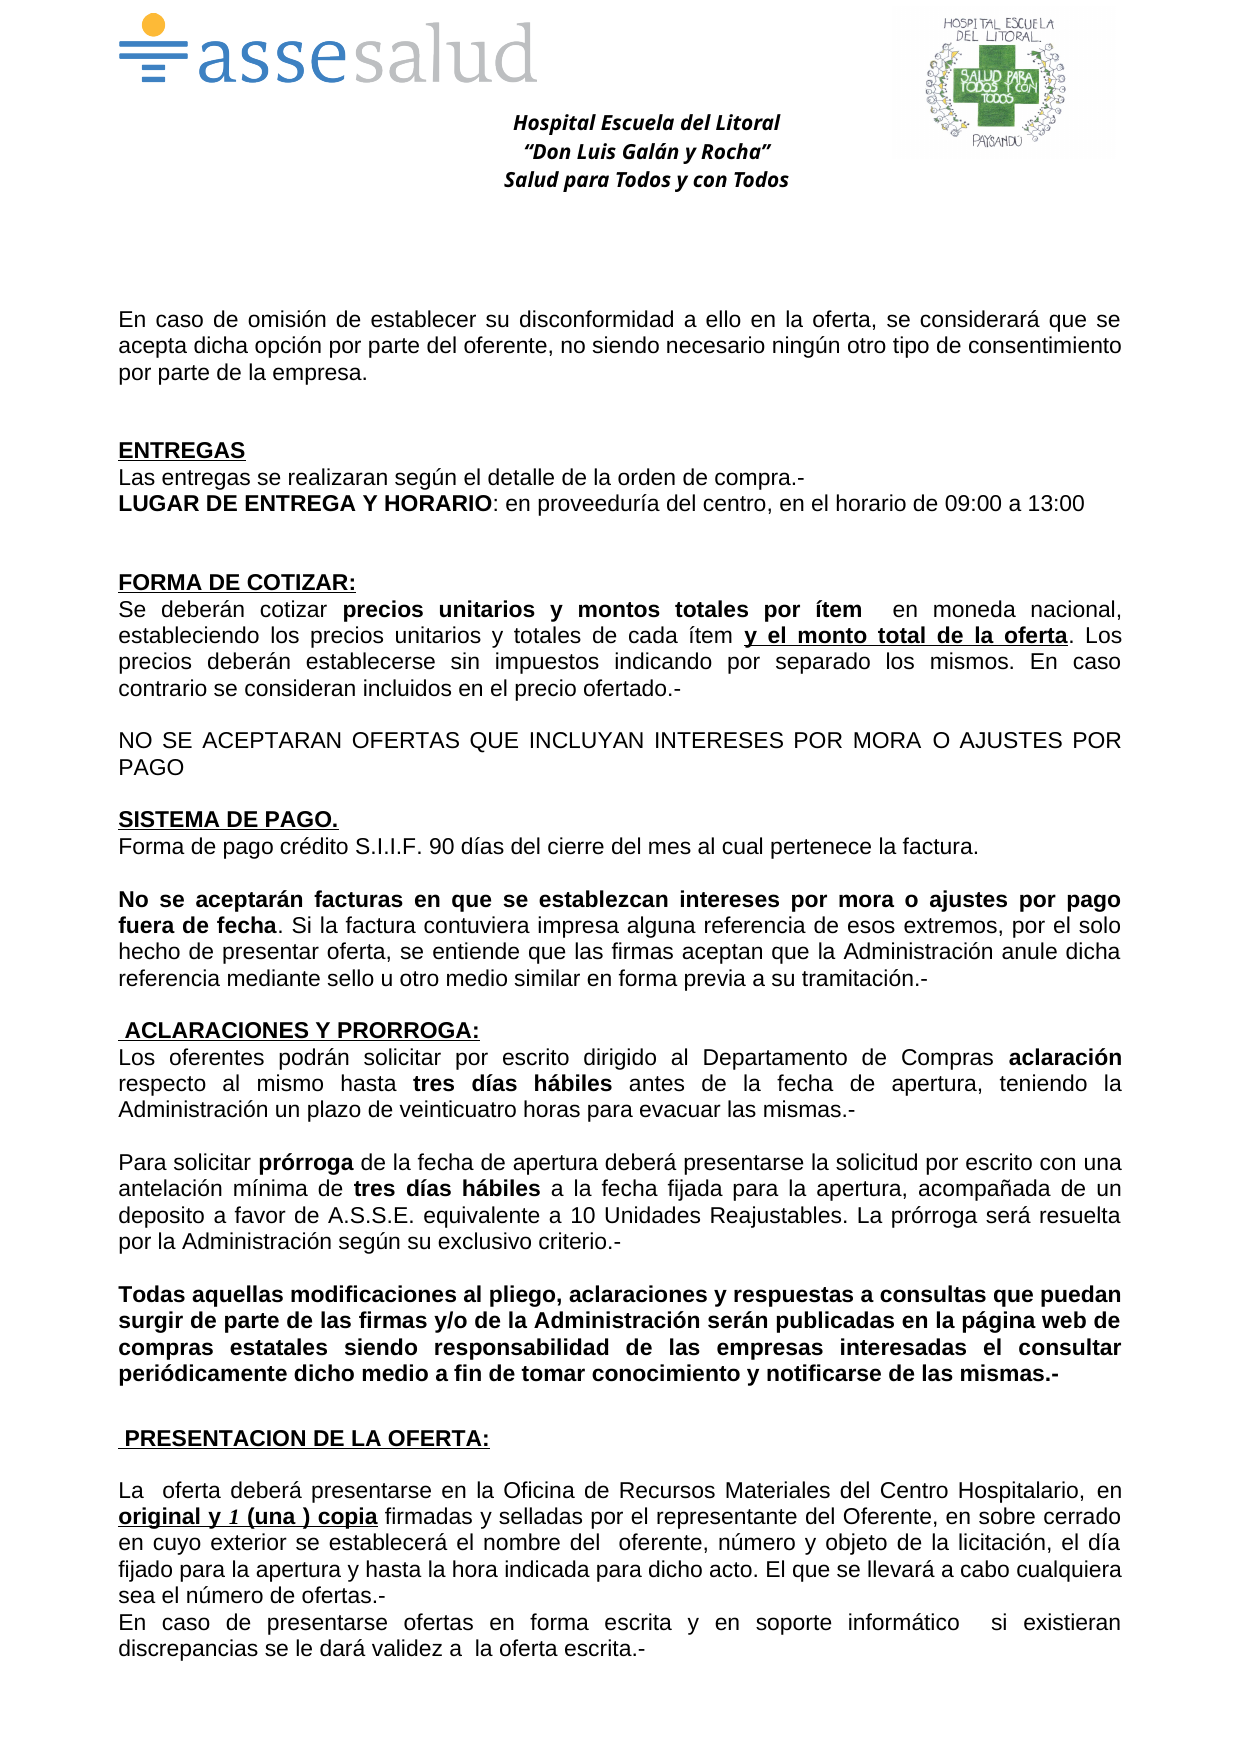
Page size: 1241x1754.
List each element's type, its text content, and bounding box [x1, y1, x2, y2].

text Se deberán cotizar precios unitarios y montos totales por ítem en moneda nacional, estableciendo los precios unitarios y totales de cada ítem y el monto total de la oferta. Los precios deberán establecerse sin impuestos indicando por separado los mismos. En caso contrario se consideran incluidos en el precio ofertado.- [118, 596, 1122, 701]
text PRESENTACION DE LA OFERTA: [118, 1425, 1122, 1451]
text Todas aquellas modificaciones al pliego, aclaraciones y respuestas a consultas que puedan surgir de parte de las firmas y/o de la Administración serán publicadas en la página web de compras estatales siendo responsabilidad de las empresas interesadas el consultar periódicamente dicho medio a fin de tomar conocimiento y notificarse de las mismas.- [118, 1281, 1122, 1386]
picture [119, 13, 537, 83]
text Las entregas se realizaran según el detalle de la orden de compra.- [118, 464, 1122, 490]
text Forma de Cotizar: [118, 569, 1122, 596]
text En caso de presentarse ofertas en forma escrita y en soporte informático si existieran discrepancias se le dará validez a la oferta escrita.- [118, 1608, 1122, 1661]
text SISTEMA DE PAGO. [118, 806, 1122, 833]
text ENTREGAS [118, 437, 1122, 464]
text NO SE ACEPTARAN OFERTAS QUE INCLUYAN INTERESES POR MORA O AJUSTES POR PAGO [118, 727, 1122, 780]
text No se aceptarán facturas en que se establezcan intereses por mora o ajustes por pago fuera de fecha. Si la factura contuviera impresa alguna referencia de esos extremos, por el solo hecho de presentar oferta, se entiende que las firmas aceptan que la Administración anule dicha referencia mediante sello u otro medio similar en forma previa a su tramitación.- [118, 886, 1122, 991]
picture [892, 6, 1116, 159]
text Forma de pago crédito S.I.I.F. 90 días del cierre del mes al cual pertenece la factura. [118, 833, 1122, 859]
text Los oferentes podrán solicitar por escrito dirigido al Departamento de Compras aclaración respecto al mismo hasta tres días hábiles antes de la fecha de apertura, teniendo la Administración un plazo de veinticuatro horas para evacuar las mismas.- [118, 1044, 1122, 1123]
text En caso de omisión de establecer su disconformidad a ello en la oferta, se considerará que se acepta dicha opción por parte del oferente, no siendo necesario ningún otro tipo de consentimiento por parte de la empresa. [118, 306, 1122, 385]
text Para solicitar prórroga de la fecha de apertura deberá presentarse la solicitud por escrito con una antelación mínima de tres días hábiles a la fecha fijada para la apertura, acompañada de un deposito a favor de A.S.S.E. equivalente a 10 Unidades Reajustables. La prórroga será resuelta por la Administración según su exclusivo criterio.- [118, 1149, 1122, 1254]
text ACLARACIONES Y PRORROGA: [118, 1017, 1122, 1044]
text LUGAR DE ENTREGA Y HORARIO: en proveeduría del centro, en el horario de 09:00 a 13:00 [118, 490, 1122, 517]
text La oferta deberá presentarse en la Oficina de Recursos Materiales del Centro Hospitalario, en original y 1 (una ) copia firmadas y selladas por el representante del Oferente, en sobre cerrado en cuyo exterior se establecerá el nombre del oferente, número y objeto de la licitación, el día fijado para la apertura y hasta la hora indicada para dicho acto. El que se llevará a cabo cualquiera sea el número de ofertas.- [118, 1477, 1122, 1608]
